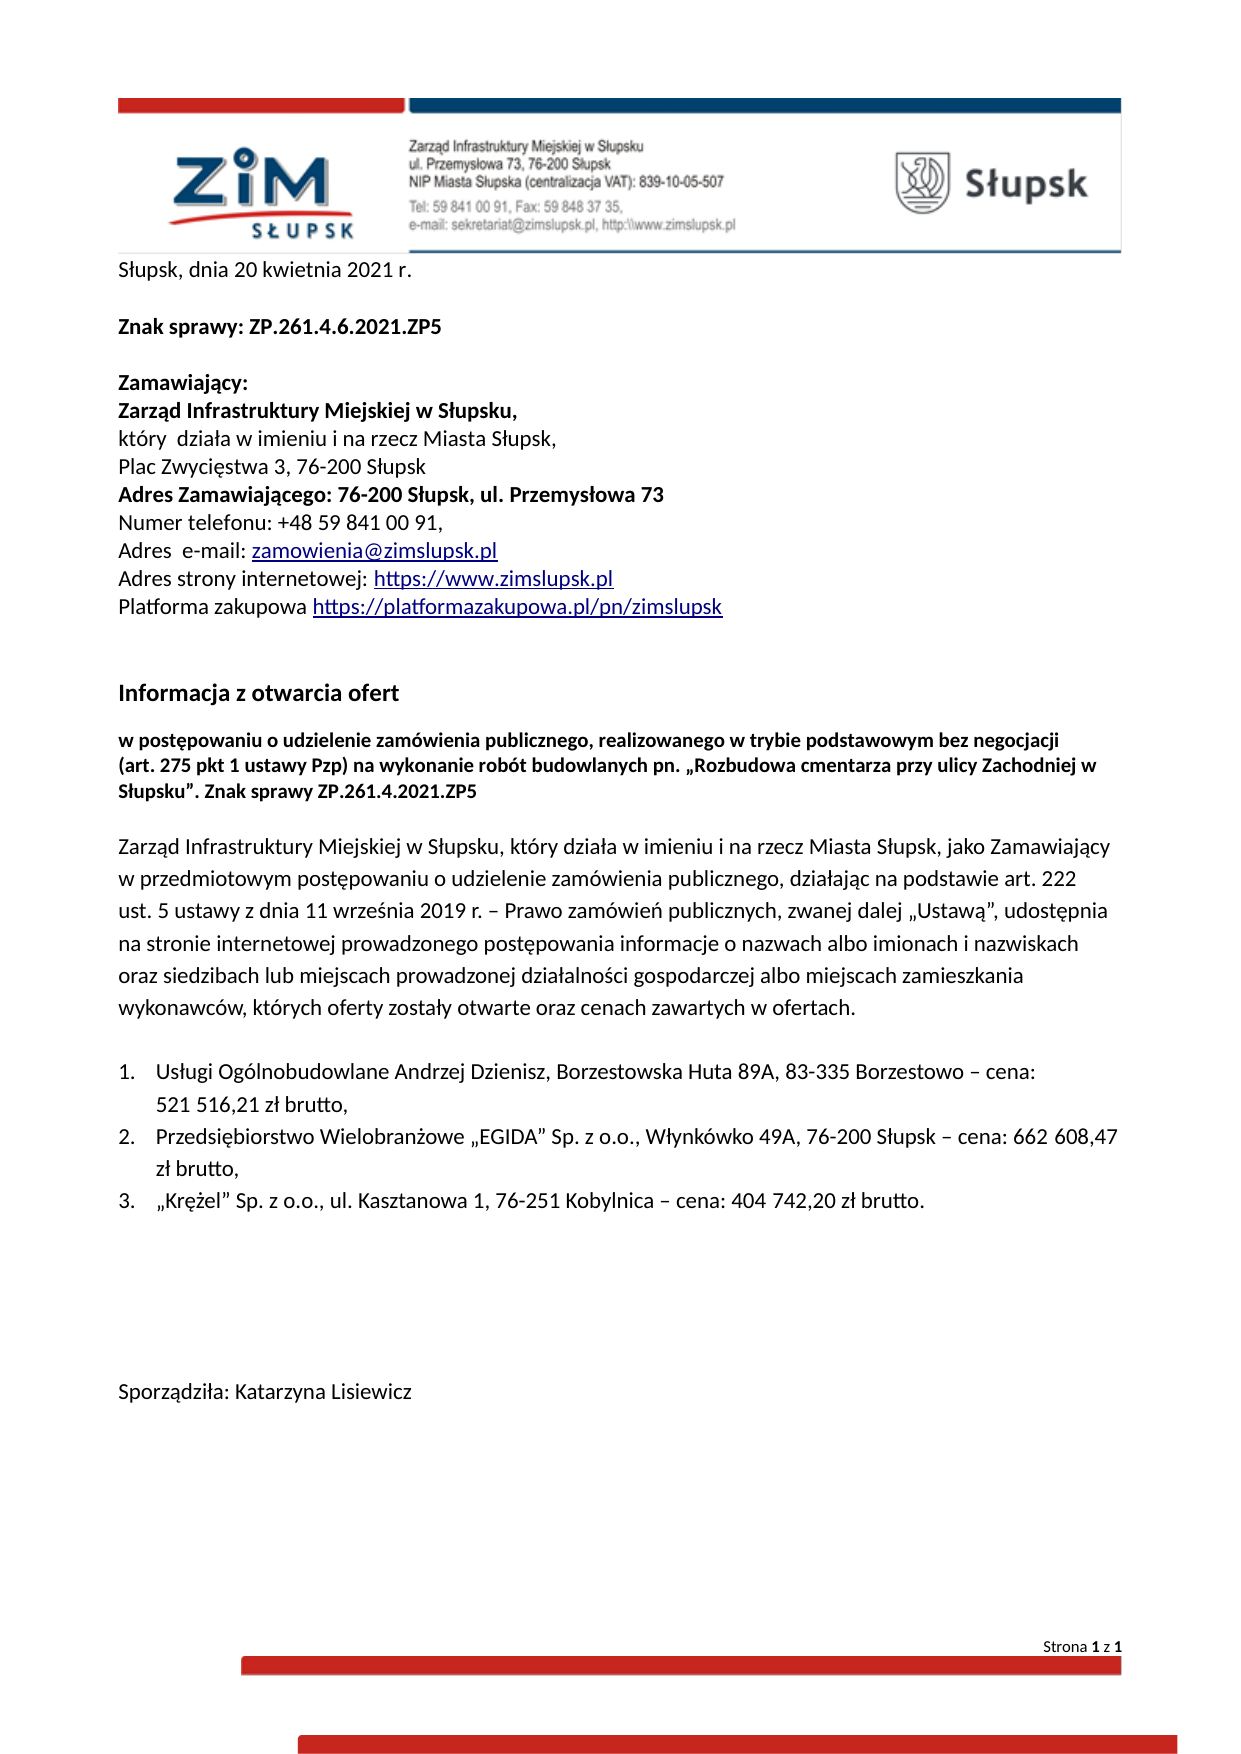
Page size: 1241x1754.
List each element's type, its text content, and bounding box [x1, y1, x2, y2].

text Plac Zwycięstwa 3, 76-200 Słupsk [118, 452, 1122, 480]
text Adres Zamawiającego: 76-200 Słupsk, ul. Przemysłowa 73 [118, 480, 1122, 508]
list Usługi Ogólnobudowlane Andrzej Dzienisz, Borzestowska Huta 89A, 83-335 Borzestowo – cena: 521 516,21 zł brutto, [118, 1057, 1122, 1118]
text Znak sprawy: ZP.261.4.6.2021.ZP5 [118, 312, 1122, 340]
text Adres strony internetowej: https://www.zimslupsk.pl [118, 564, 1122, 592]
text Zarząd Infrastruktury Miejskiej w Słupsku, [118, 396, 1122, 424]
text Informacja z otwarcia ofert [118, 677, 1122, 708]
text Platforma zakupowa https://platformazakupowa.pl/pn/zimslupsk [118, 592, 1122, 620]
text który działa w imieniu i na rzecz Miasta Słupsk, [118, 424, 1122, 452]
list Przedsiębiorstwo Wielobranżowe „EGIDA” Sp. z o.o., Włynkówko 49A, 76-200 Słupsk – cena: 662 608,47 zł brutto, [118, 1122, 1122, 1182]
text Sporządziła: Katarzyna Lisiewicz [118, 1377, 1122, 1406]
text Zarząd Infrastruktury Miejskiej w Słupsku, który działa w imieniu i na rzecz Miasta Słupsk, jako Zamawiający w przedmiotowym postępowaniu o udzielenie zamówienia publicznego, działając na podstawie art. 222 ust. 5 ustawy z dnia 11 września 2019 r. – Prawo zamówień publicznych, zwanej dalej „Ustawą”, udostępnia na stronie internetowej prowadzonego postępowania informacje o nazwach albo imionach i nazwiskach oraz siedzibach lub miejscach prowadzonej działalności gospodarczej albo miejscach zamieszkania wykonawców, których oferty zostały otwarte oraz cenach zawartych w ofertach. [118, 832, 1122, 1021]
text Numer telefonu: +48 59 841 00 91, [118, 508, 1122, 536]
text Adres e-mail: zamowienia@zimslupsk.pl [118, 536, 1122, 564]
list „Krężel” Sp. z o.o., ul. Kasztanowa 1, 76-251 Kobylnica – cena: 404 742,20 zł brutto. [118, 1186, 1122, 1214]
text w postępowaniu o udzielenie zamówienia publicznego, realizowanego w trybie podstawowym bez negocjacji (art. 275 pkt 1 ustawy Pzp) na wykonanie robót budowlanych pn. „Rozbudowa cmentarza przy ulicy Zachodniej w Słupsku”. Znak sprawy ZP.261.4.2021.ZP5 [118, 727, 1122, 803]
text Słupsk, dnia 20 kwietnia 2021 r. [118, 255, 1122, 283]
text Zamawiający: [118, 368, 1122, 396]
